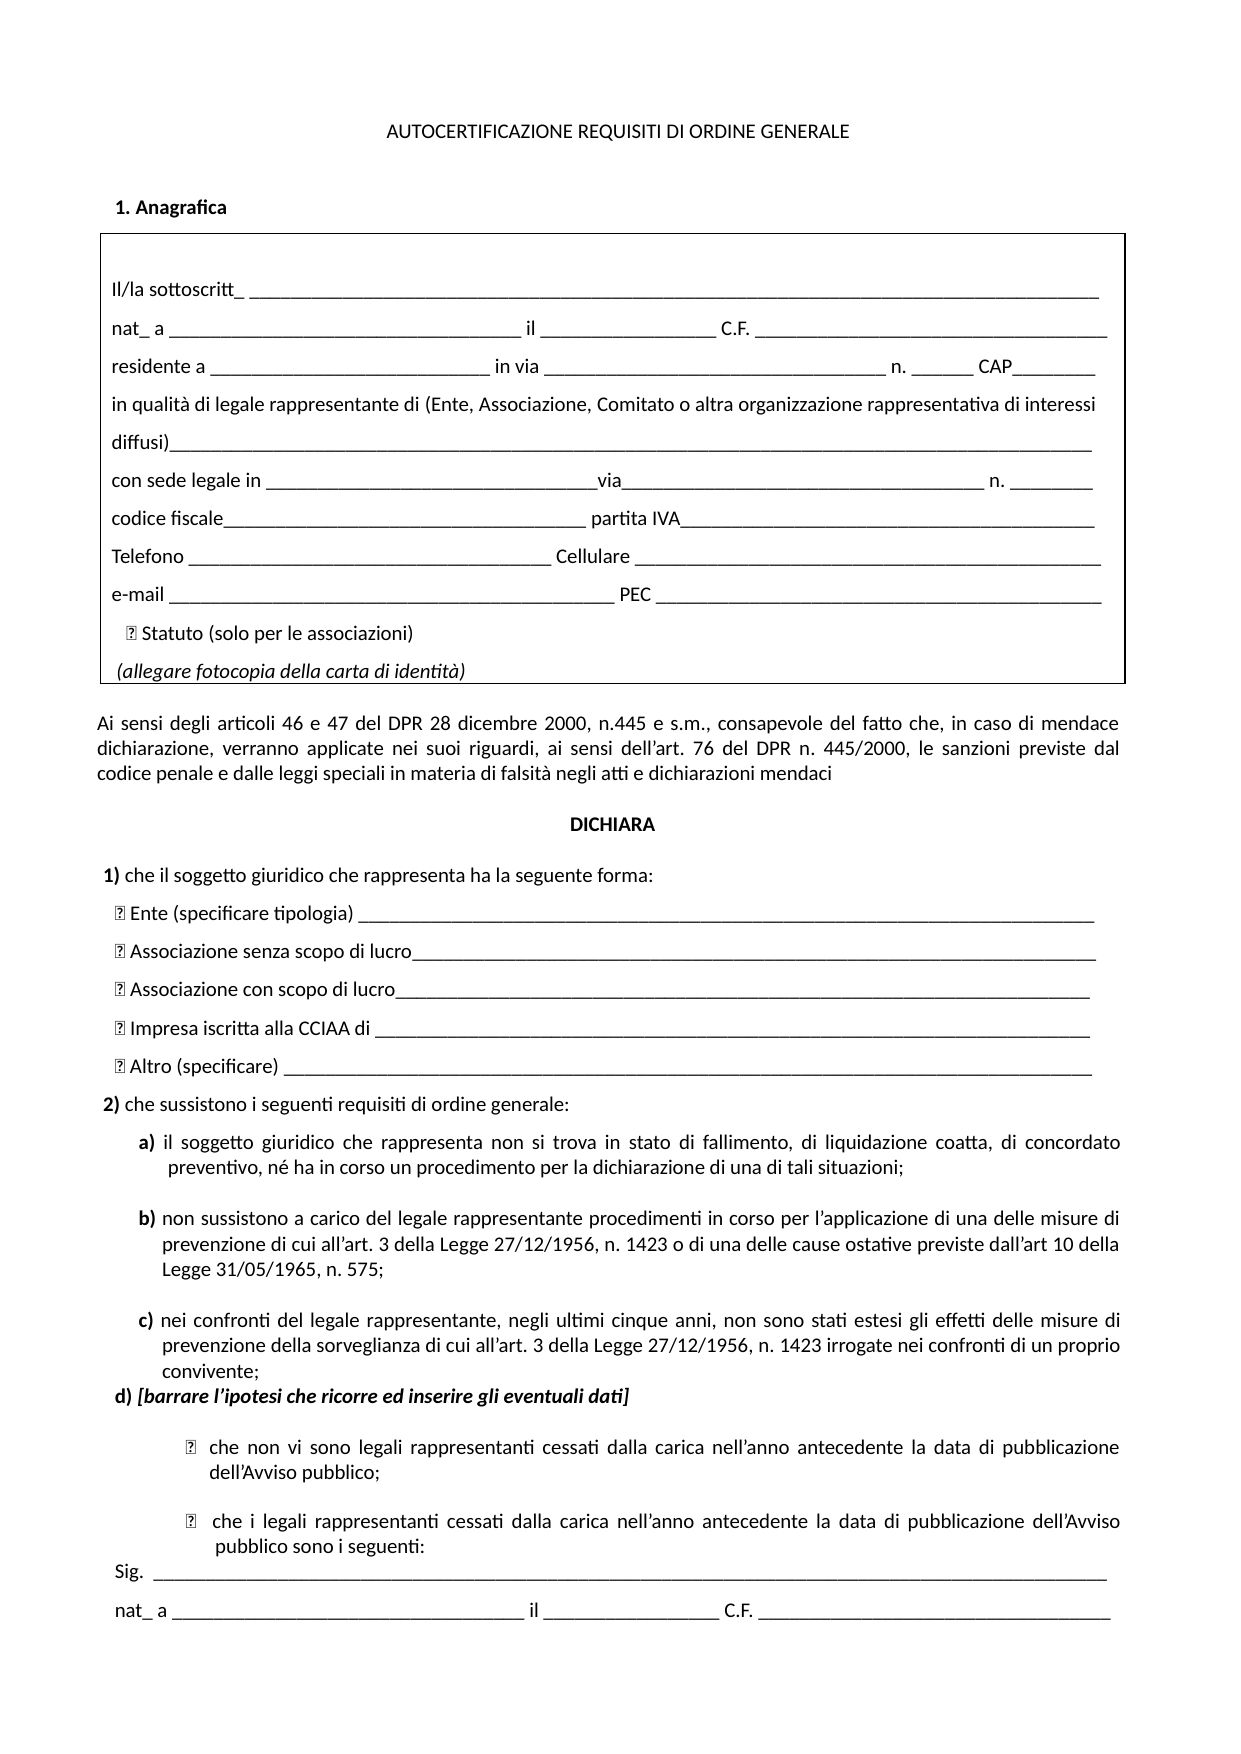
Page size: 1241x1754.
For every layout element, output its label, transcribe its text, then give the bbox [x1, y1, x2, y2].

text Ai sensi degli articoli 46 e 47 del DPR 28 dicembre 2000, n.445 e s.m., consapevole del fatto che, in caso di mendace dichiarazione, verranno applicate nei suoi riguardi, ai sensi dell’art. 76 del DPR n. 445/2000, le sanzioni previste dal codice penale e dalle leggi speciali in materia di falsità negli atti e dichiarazioni mendaci [97, 710, 1122, 786]
text 1) che il soggetto giuridico che rappresenta ha la seguente forma: [103, 862, 1122, 888]
text 􀀀 Ente (specificare tipologia) _______________________________________________________________________ [114, 900, 1122, 926]
text AUTOCERTIFICAZIONE REQUISITI DI ORDINE GENERALE [114, 118, 1122, 143]
text 1. Anagrafica [114, 194, 1122, 220]
text 􀀀 che non vi sono legali rappresentanti cessati dalla carica nell’anno antecedente la data di pubblicazione dell’Avviso pubblico; [185, 1434, 1122, 1485]
text d) [barrare l’ipotesi che ricorre ed inserire gli eventuali dati] [114, 1383, 1122, 1409]
text DICHIARA [103, 811, 1122, 837]
text nat_ a __________________________________ il _________________ C.F. __________________________________ [114, 1597, 1122, 1622]
text Sig. ____________________________________________________________________________________________ [114, 1559, 1122, 1584]
table_header Il/la sottoscritt_ __________________________________________________________________________________ nat_ a __________________________________ il _________________ C.F. __________________________________ residente a ___________________________ in via _________________________________ n. ______ CAP________ in qualità di legale rappresentante di (Ente, Associazione, Comitato o altra organizzazione rappresentativa di interessi diffusi)_________________________________________________________________________________________ con sede legale in ________________________________via___________________________________ n. ________ codice fiscale___________________________________ partita IVA________________________________________ Telefono ___________________________________ Cellulare _____________________________________________ e-mail ___________________________________________ PEC ___________________________________________ 􀀀 Statuto (solo per le associazioni) (allegare fotocopia della carta di identità) [101, 234, 1124, 683]
text 􀀀 Associazione con scopo di lucro___________________________________________________________________ [114, 977, 1122, 1002]
text c) nei confronti del legale rappresentante, negli ultimi cinque anni, non sono stati estesi gli effetti delle misure di prevenzione della sorveglianza di cui all’art. 3 della Legge 27/12/1956, n. 1423 irrogate nei confronti di un proprio convivente; [138, 1307, 1122, 1383]
text 􀀀 Altro (specificare) ______________________________________________________________________________ [103, 1053, 1122, 1078]
text 􀀀 Associazione senza scopo di lucro__________________________________________________________________ [114, 938, 1122, 964]
text a) il soggetto giuridico che rappresenta non si trova in stato di fallimento, di liquidazione coatta, di concordato preventivo, né ha in corso un procedimento per la dichiarazione di una di tali situazioni; [138, 1129, 1122, 1180]
text 􀀀 che i legali rappresentanti cessati dalla carica nell’anno antecedente la data di pubblicazione dell’Avviso pubblico sono i seguenti: [186, 1508, 1122, 1559]
text b) non sussistono a carico del legale rappresentante procedimenti in corso per l’applicazione di una delle misure di prevenzione di cui all’art. 3 della Legge 27/12/1956, n. 1423 o di una delle cause ostative previste dall’art 10 della Legge 31/05/1965, n. 575; [138, 1205, 1122, 1282]
text 2) che sussistono i seguenti requisiti di ordine generale: [103, 1091, 1122, 1116]
text 􀀀 Impresa iscritta alla CCIAA di _____________________________________________________________________ [103, 1015, 1122, 1040]
